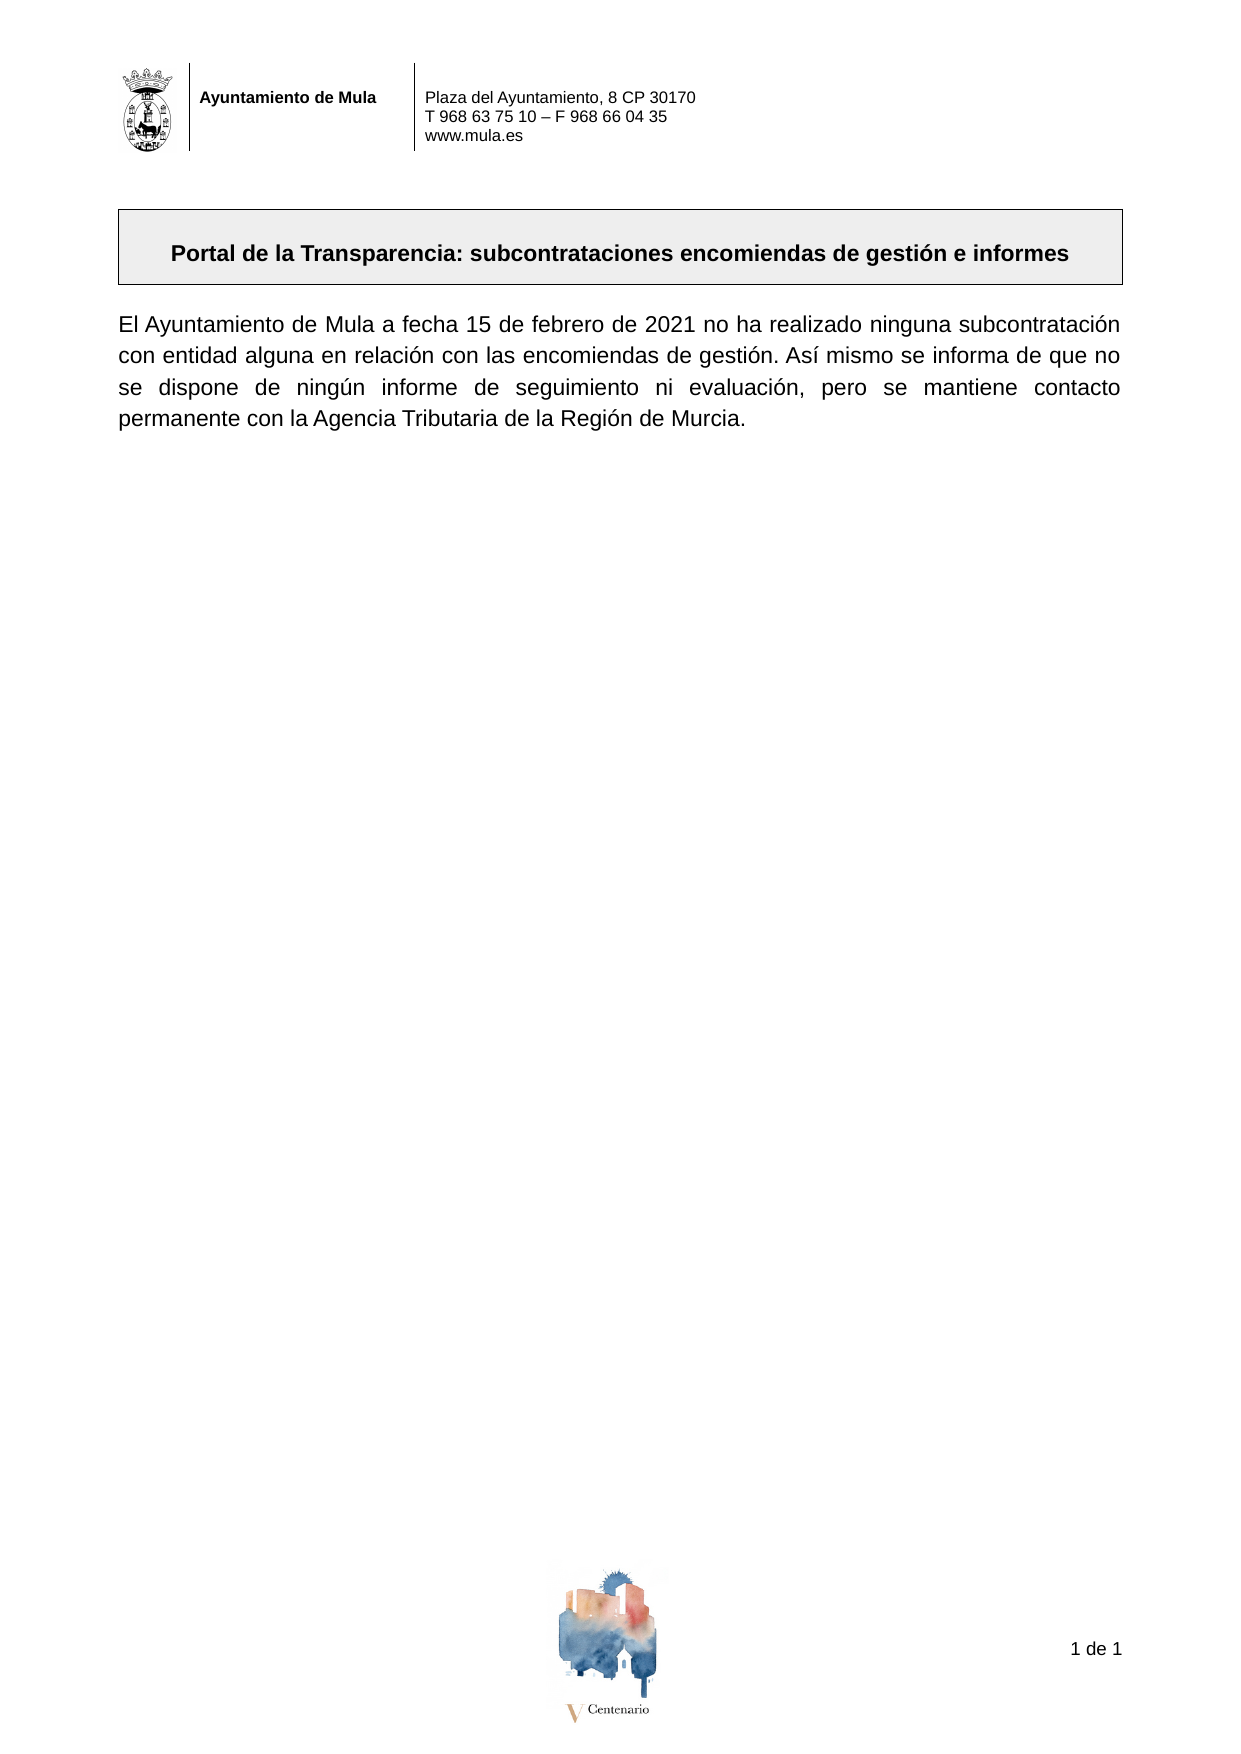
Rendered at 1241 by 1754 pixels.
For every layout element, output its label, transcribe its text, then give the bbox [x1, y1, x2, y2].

picture [546, 1559, 669, 1731]
text El Ayuntamiento de Mula a fecha 15 de febrero de 2021 no ha realizado ninguna subcontratación con entidad alguna en relación con las encomiendas de gestión. Así mismo se informa de que no se dispone de ningún informe de seguimiento ni evaluación, pero se mantiene contacto permanente con la Agencia Tributaria de la Región de Murcia. [118, 311, 1122, 432]
picture [117, 68, 177, 153]
table_header Portal de la Transparencia: subcontrataciones encomiendas de gestión e informes [119, 210, 1122, 284]
